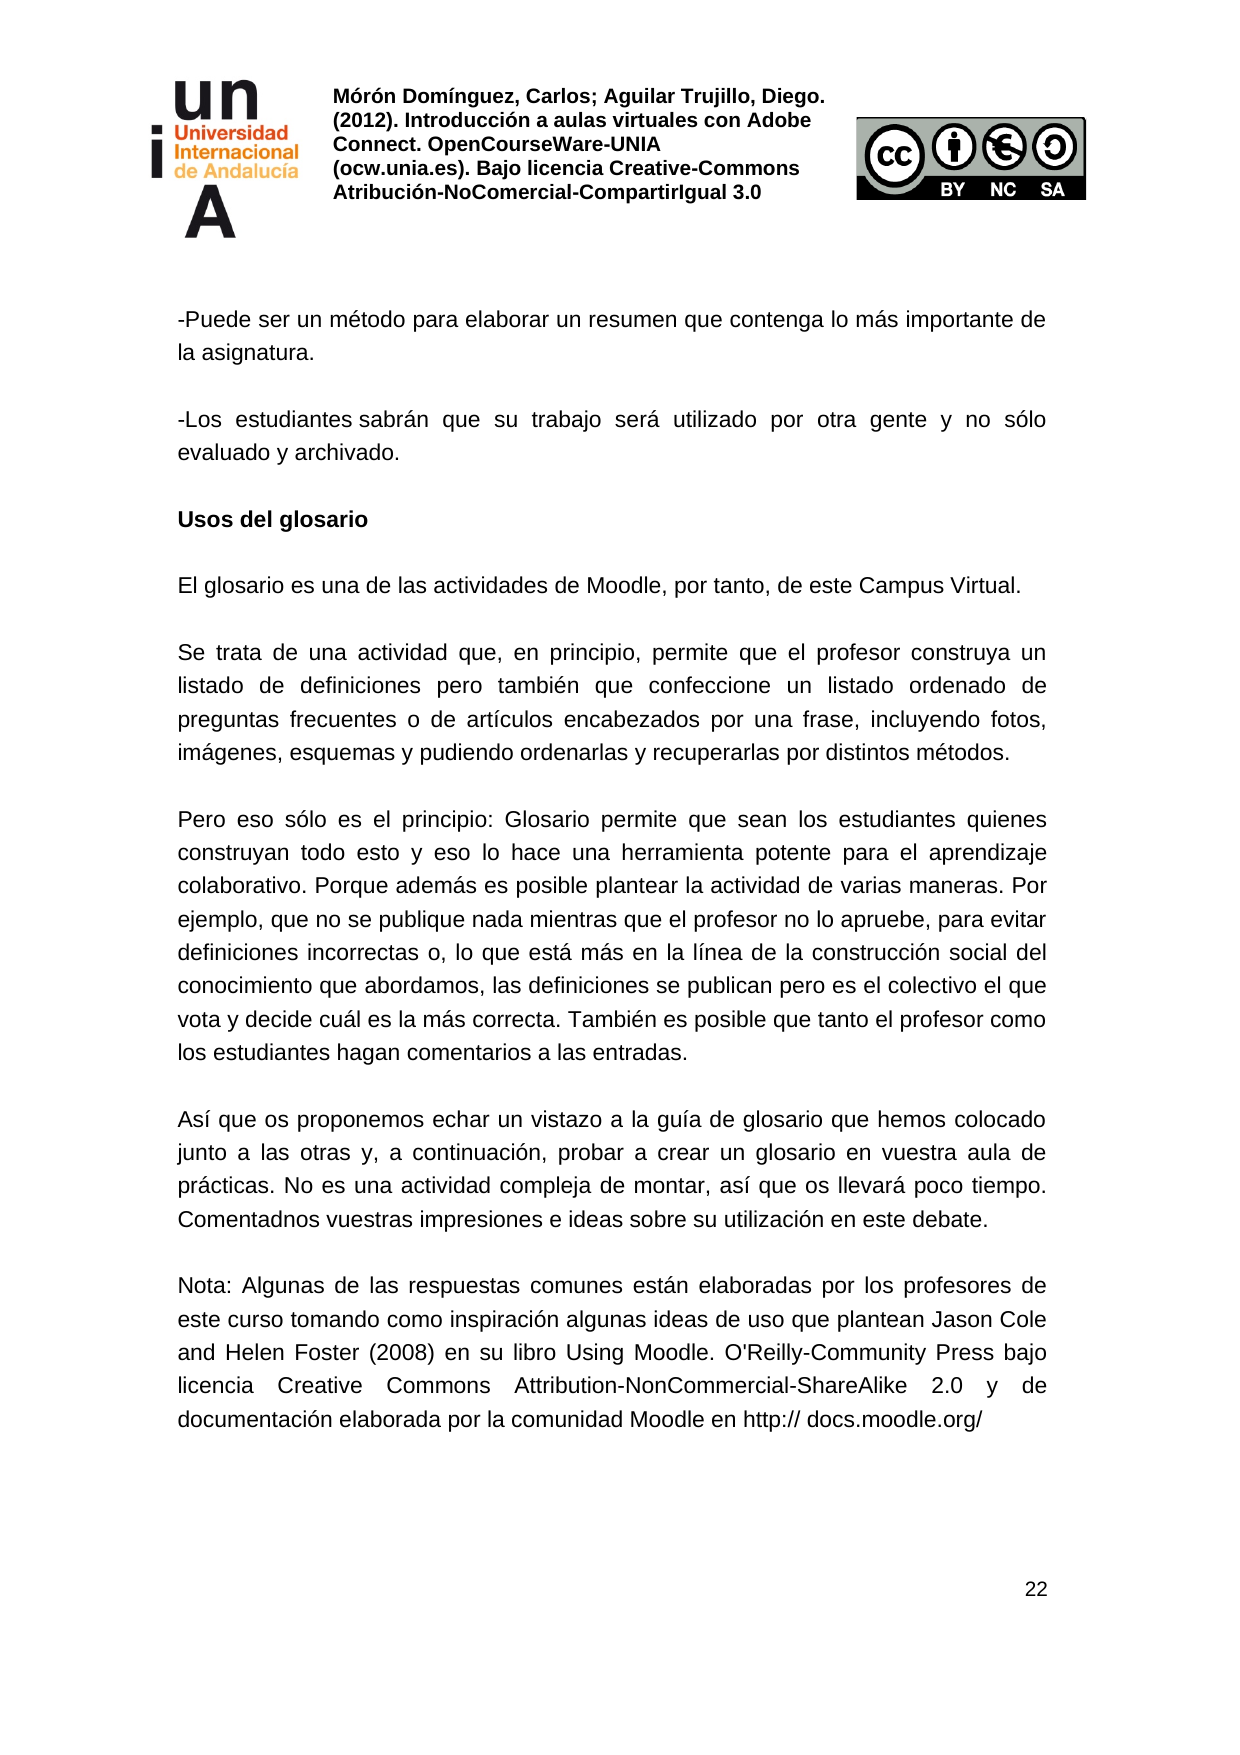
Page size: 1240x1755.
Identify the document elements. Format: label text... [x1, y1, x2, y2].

text El glosario es una de las actividades de Moodle, por tanto, de este Campus Virtual. [177, 567, 1048, 600]
text Pero eso sólo es el principio: Glosario permite que sean los estudiantes quienes construyan todo esto y eso lo hace una herramienta potente para el aprendizaje colaborativo. Porque además es posible plantear la actividad de varias maneras. Por ejemplo, que no se publique nada mientras que el profesor no lo apruebe, para evitar definiciones incorrectas o, lo que está más en la línea de la construcción social del conocimiento que abordamos, las definiciones se publican pero es el colectivo el que vota y decide cuál es la más correcta. También es posible que tanto el profesor como los estudiantes hagan comentarios a las entradas. [177, 800, 1048, 1067]
text -Los estudiantes sabrán que su trabajo será utilizado por otra gente y no sólo evaluado y archivado. [177, 400, 1048, 467]
text Nota: Algunas de las respuestas comunes están elaboradas por los profesores de este curso tomando como inspiración algunas ideas de uso que plantean Jason Cole and Helen Foster (2008) en su libro Using Moodle. O'Reilly-Community Press bajo licencia Creative Commons Attribution-NonCommercial-ShareAlike 2.0 y de documentación elaborada por la comunidad Moodle en http:// docs.moodle.org/ [177, 1267, 1048, 1434]
text -Puede ser un método para elaborar un resumen que contenga lo más importante de la asignatura. [177, 300, 1048, 367]
text Así que os proponemos echar un vistazo a la guía de glosario que hemos colocado junto a las otras y, a continuación, probar a crear un glosario en vuestra aula de prácticas. No es una actividad compleja de montar, así que os llevará poco tiempo. Comentadnos vuestras impresiones e ideas sobre su utilización en este debate. [177, 1100, 1048, 1234]
text Se trata de una actividad que, en principio, permite que el profesor construya un listado de definiciones pero también que confeccione un listado ordenado de preguntas frecuentes o de artículos encabezados por una frase, incluyendo fotos, imágenes, esquemas y pudiendo ordenarlas y recuperarlas por distintos métodos. [177, 634, 1048, 767]
text Usos del glosario [177, 500, 1048, 534]
